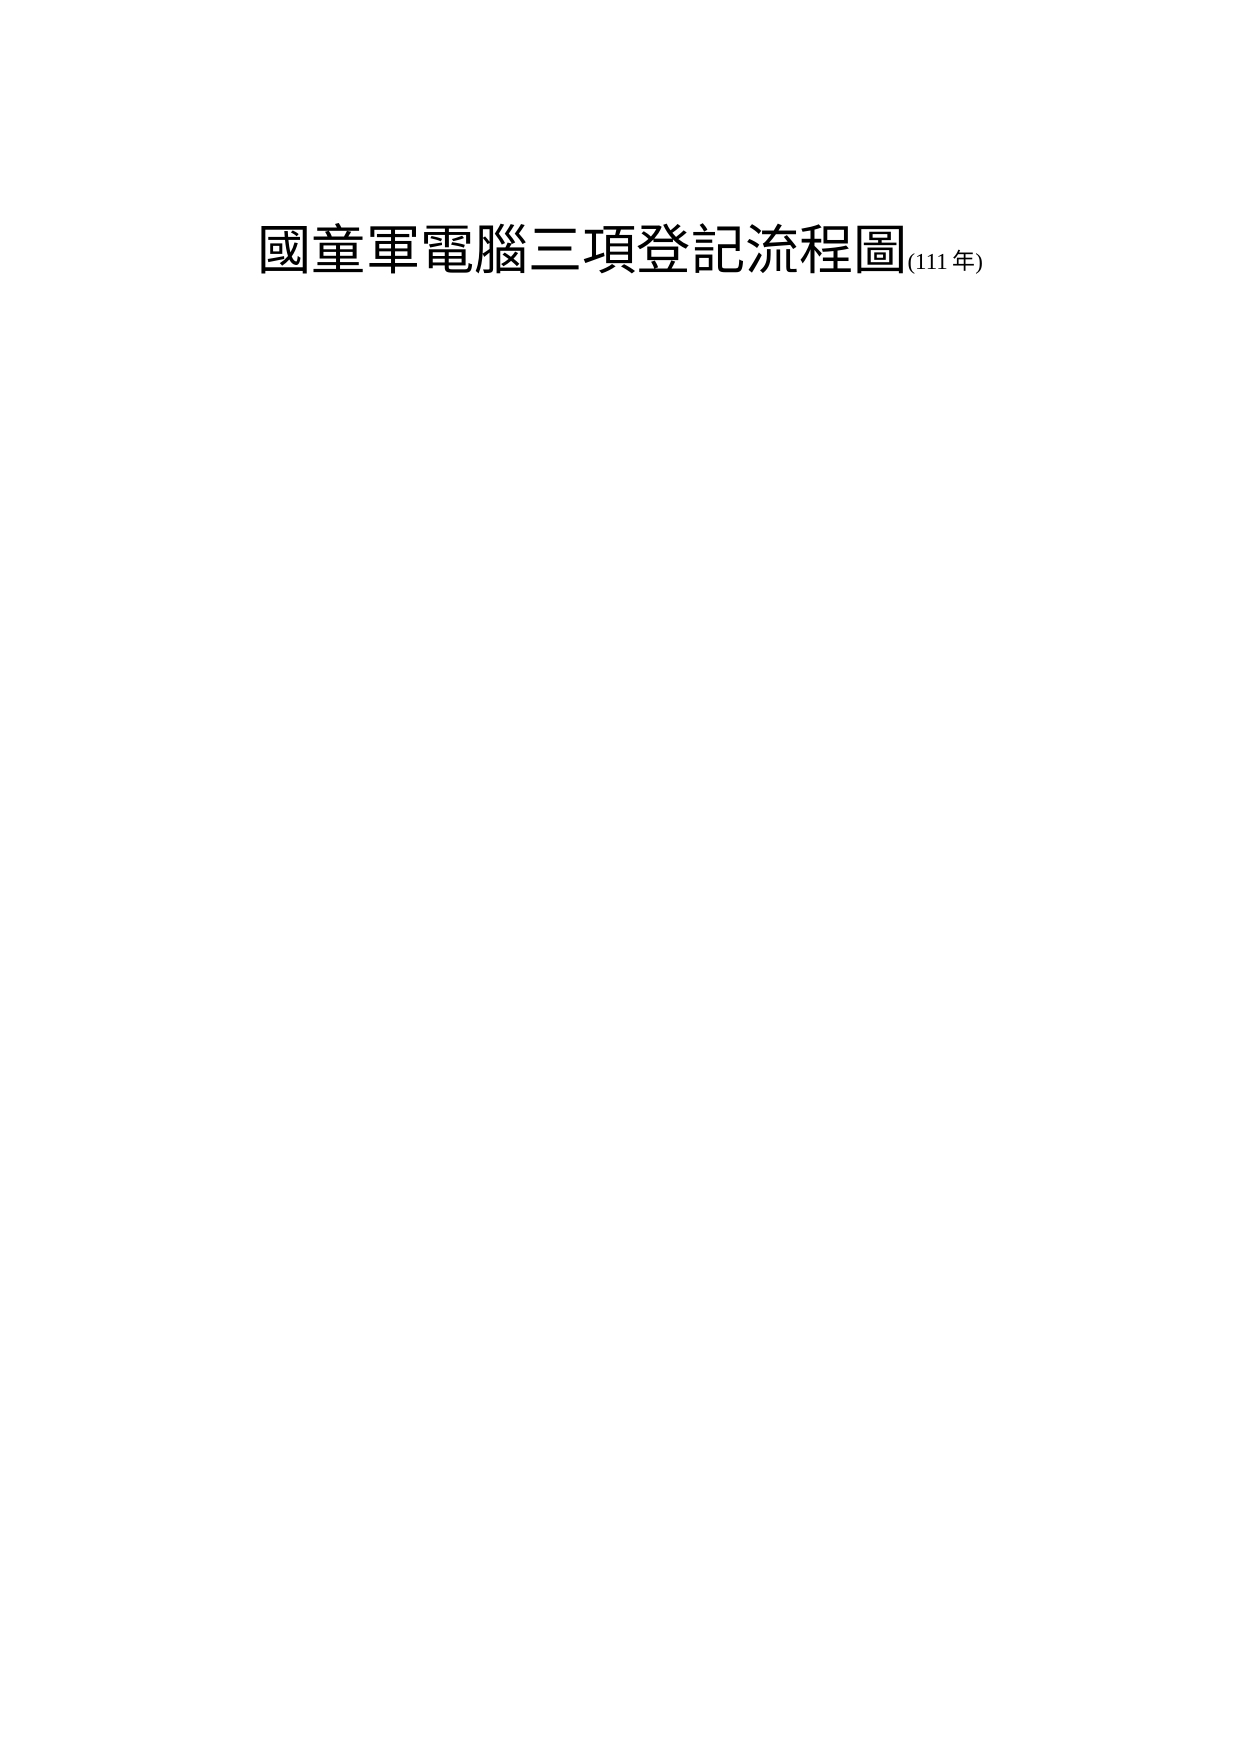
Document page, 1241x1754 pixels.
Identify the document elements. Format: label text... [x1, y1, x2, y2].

text 中華民國童軍電腦三項登記流程圖(111年) [89, 173, 1152, 298]
